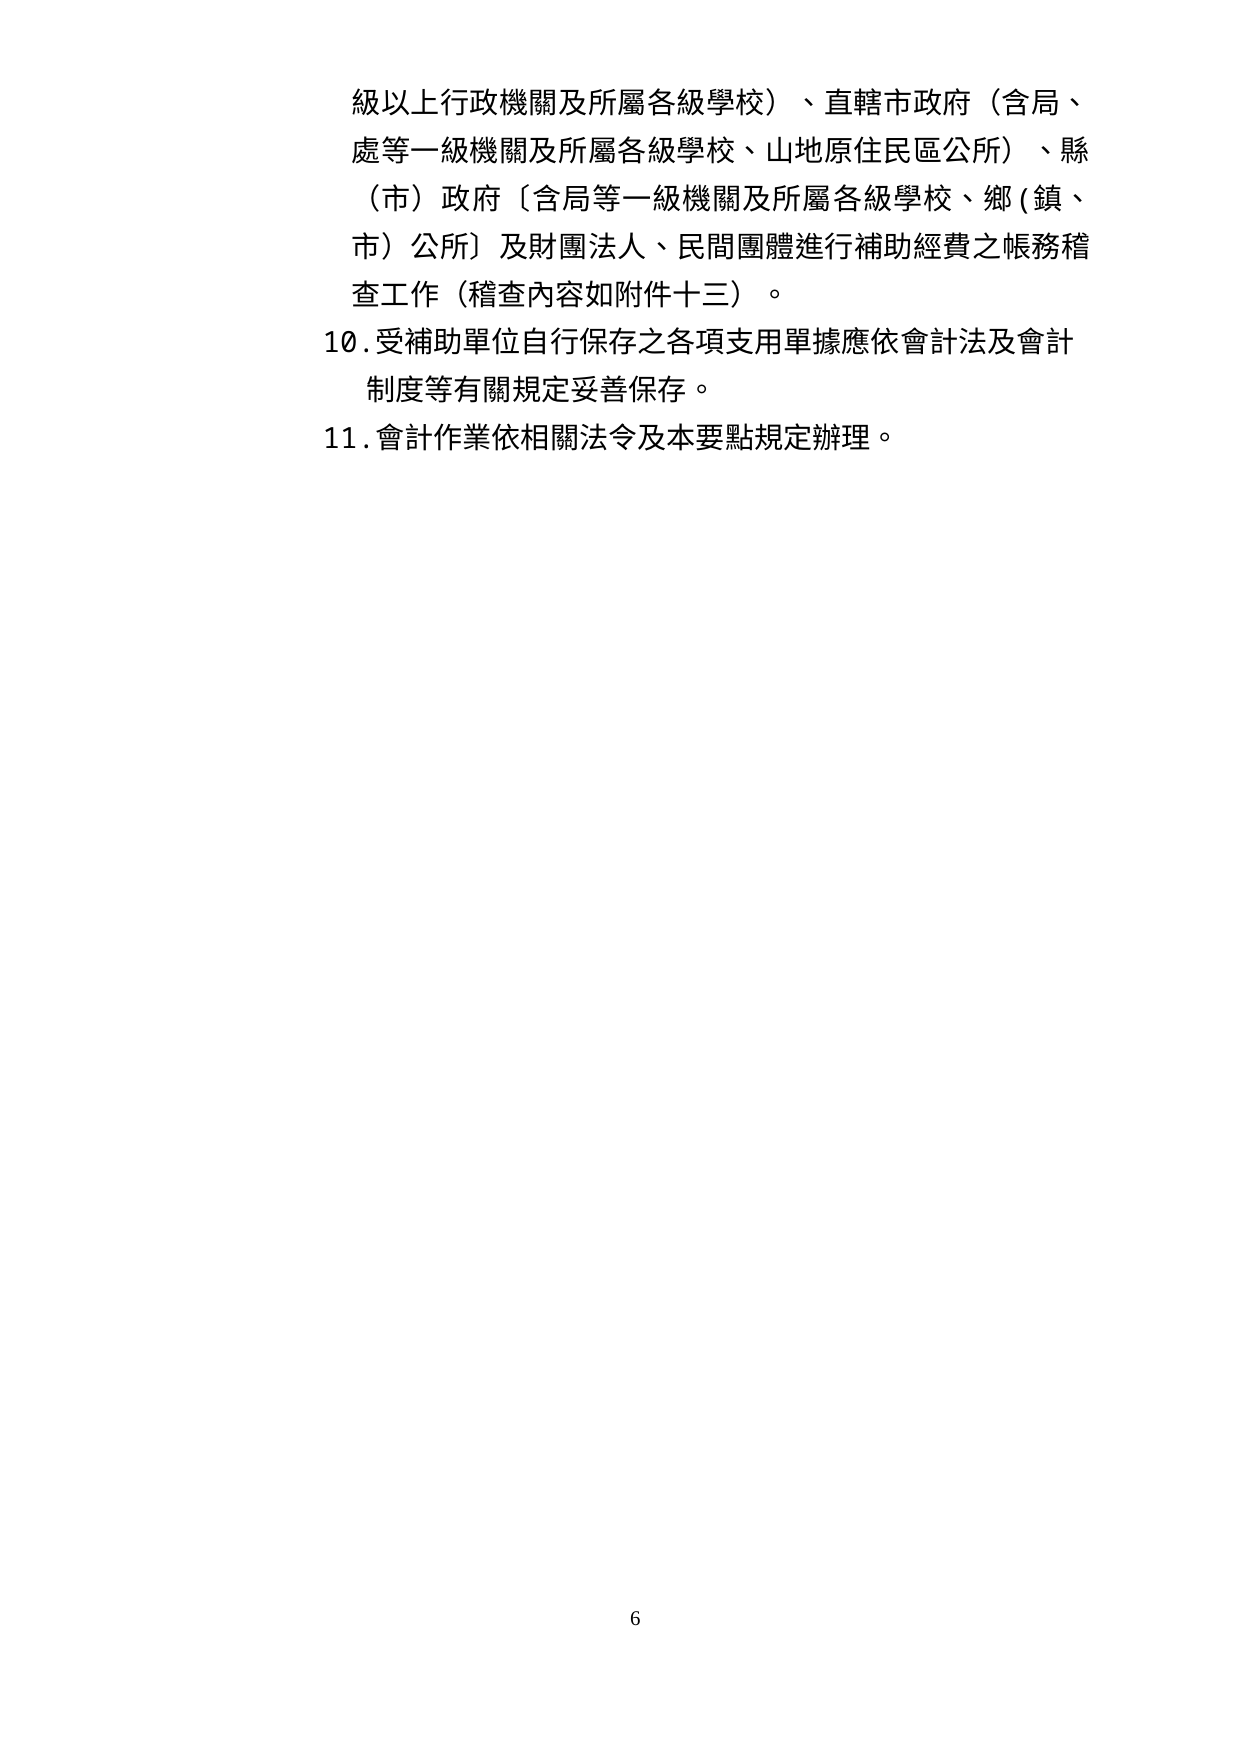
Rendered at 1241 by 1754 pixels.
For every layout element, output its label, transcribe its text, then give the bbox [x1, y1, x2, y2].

text 級以上行政機關及所屬各級學校）、直轄市政府（含局、處等一級機關及所屬各級學校、山地原住民區公所）、縣（市）政府〔含局等一級機關及所屬各級學校、鄉(鎮、市）公所〕及財團法人、民間團體進行補助經費之帳務稽查工作（稽查內容如附件十三）。 [322, 75, 1092, 314]
text 10.受補助單位自行保存之各項支用單據應依會計法及會計制度等有關規定妥善保存。 [322, 314, 1092, 410]
text 11.會計作業依相關法令及本要點規定辦理。 [322, 410, 1092, 458]
